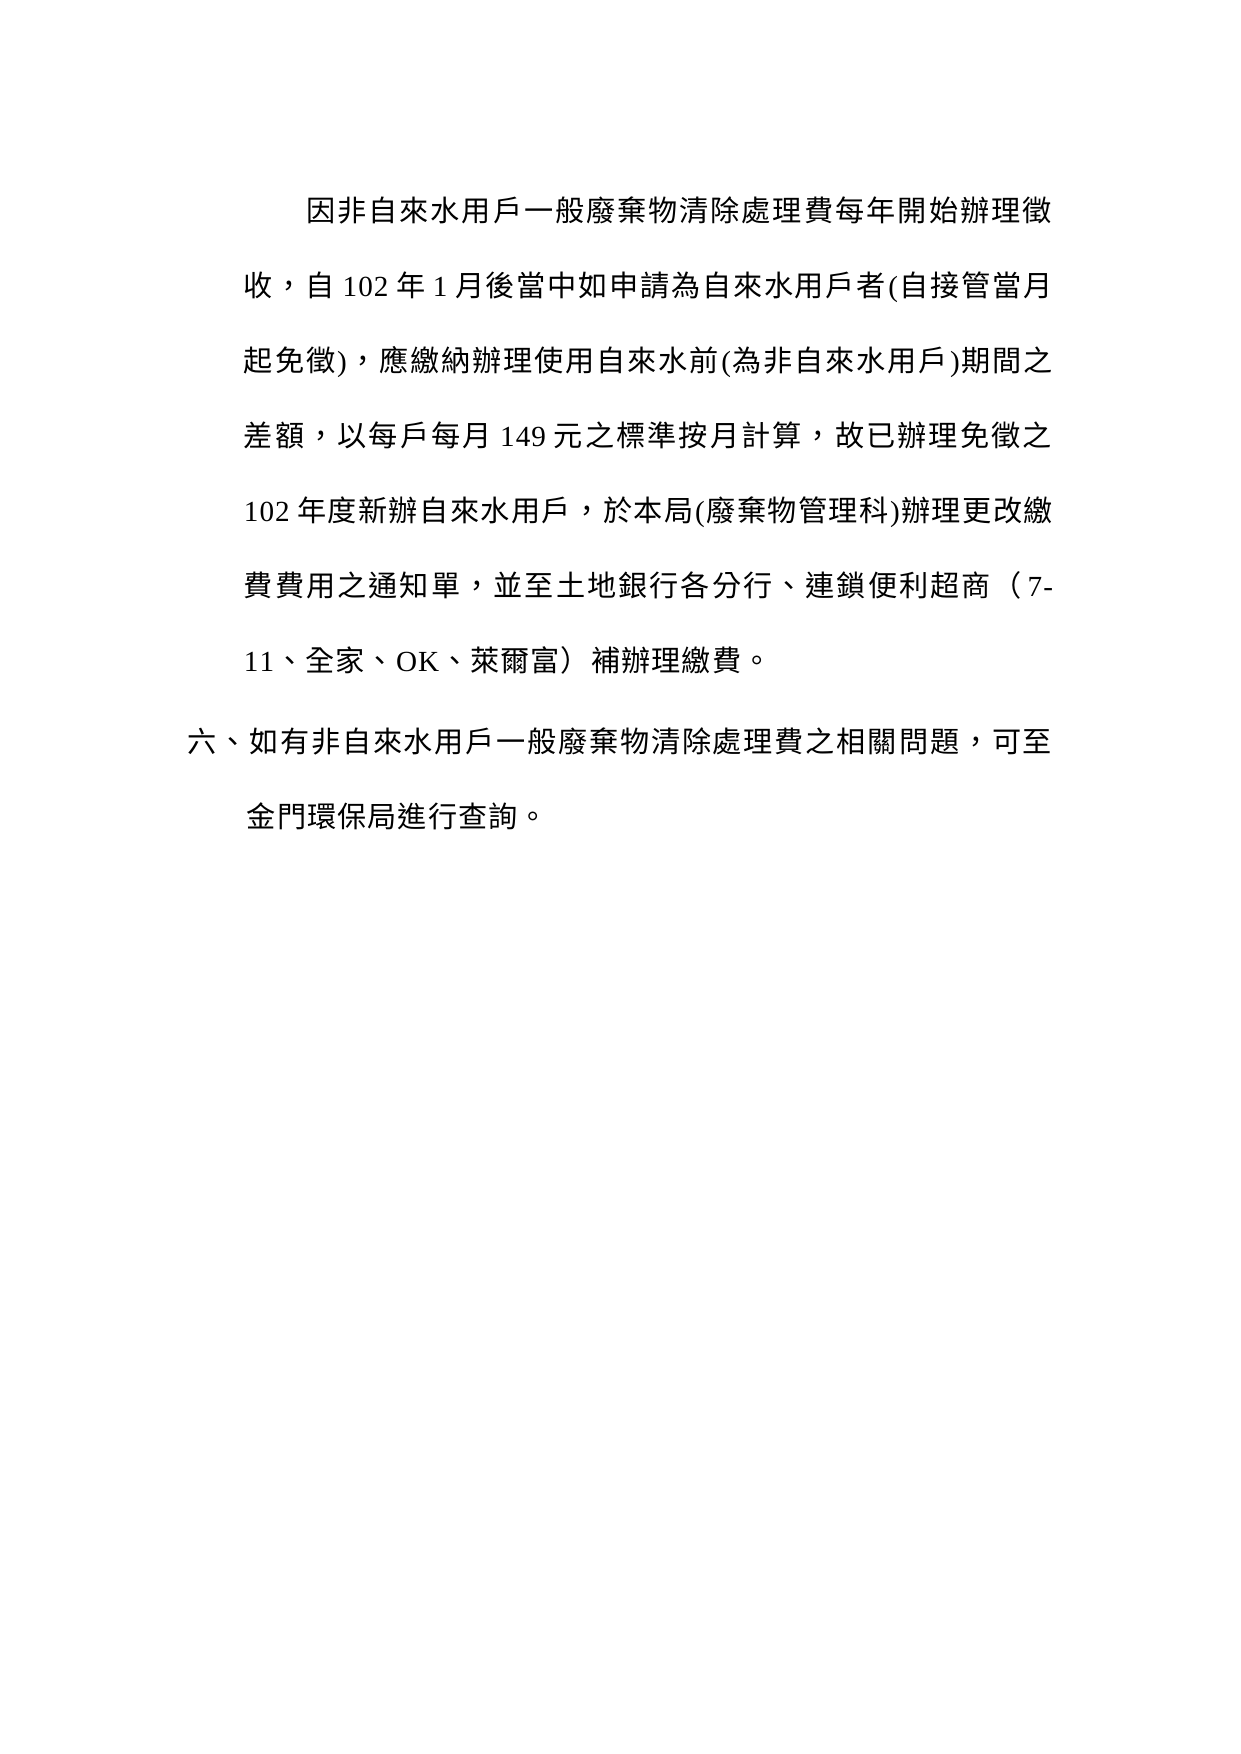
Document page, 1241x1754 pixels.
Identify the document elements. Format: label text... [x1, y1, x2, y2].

text 因非自來水用戶一般廢棄物清除處理費每年開始辦理徵收，自102年1月後當中如申請為自來水用戶者(自接管當月起免徵)，應繳納辦理使用自來水前(為非自來水用戶)期間之差額，以每戶每月149元之標準按月計算，故已辦理免徵之102年度新辦自來水用戶，於本局(廢棄物管理科)辦理更改繳費費用之通知單，並至土地銀行各分行、連鎖便利超商（7-11、全家、OK、萊爾富）補辦理繳費。 [244, 164, 1053, 689]
text 六、如有非自來水用戶一般廢棄物清除處理費之相關問題，可至金門環保局進行查詢。 [187, 696, 1053, 846]
